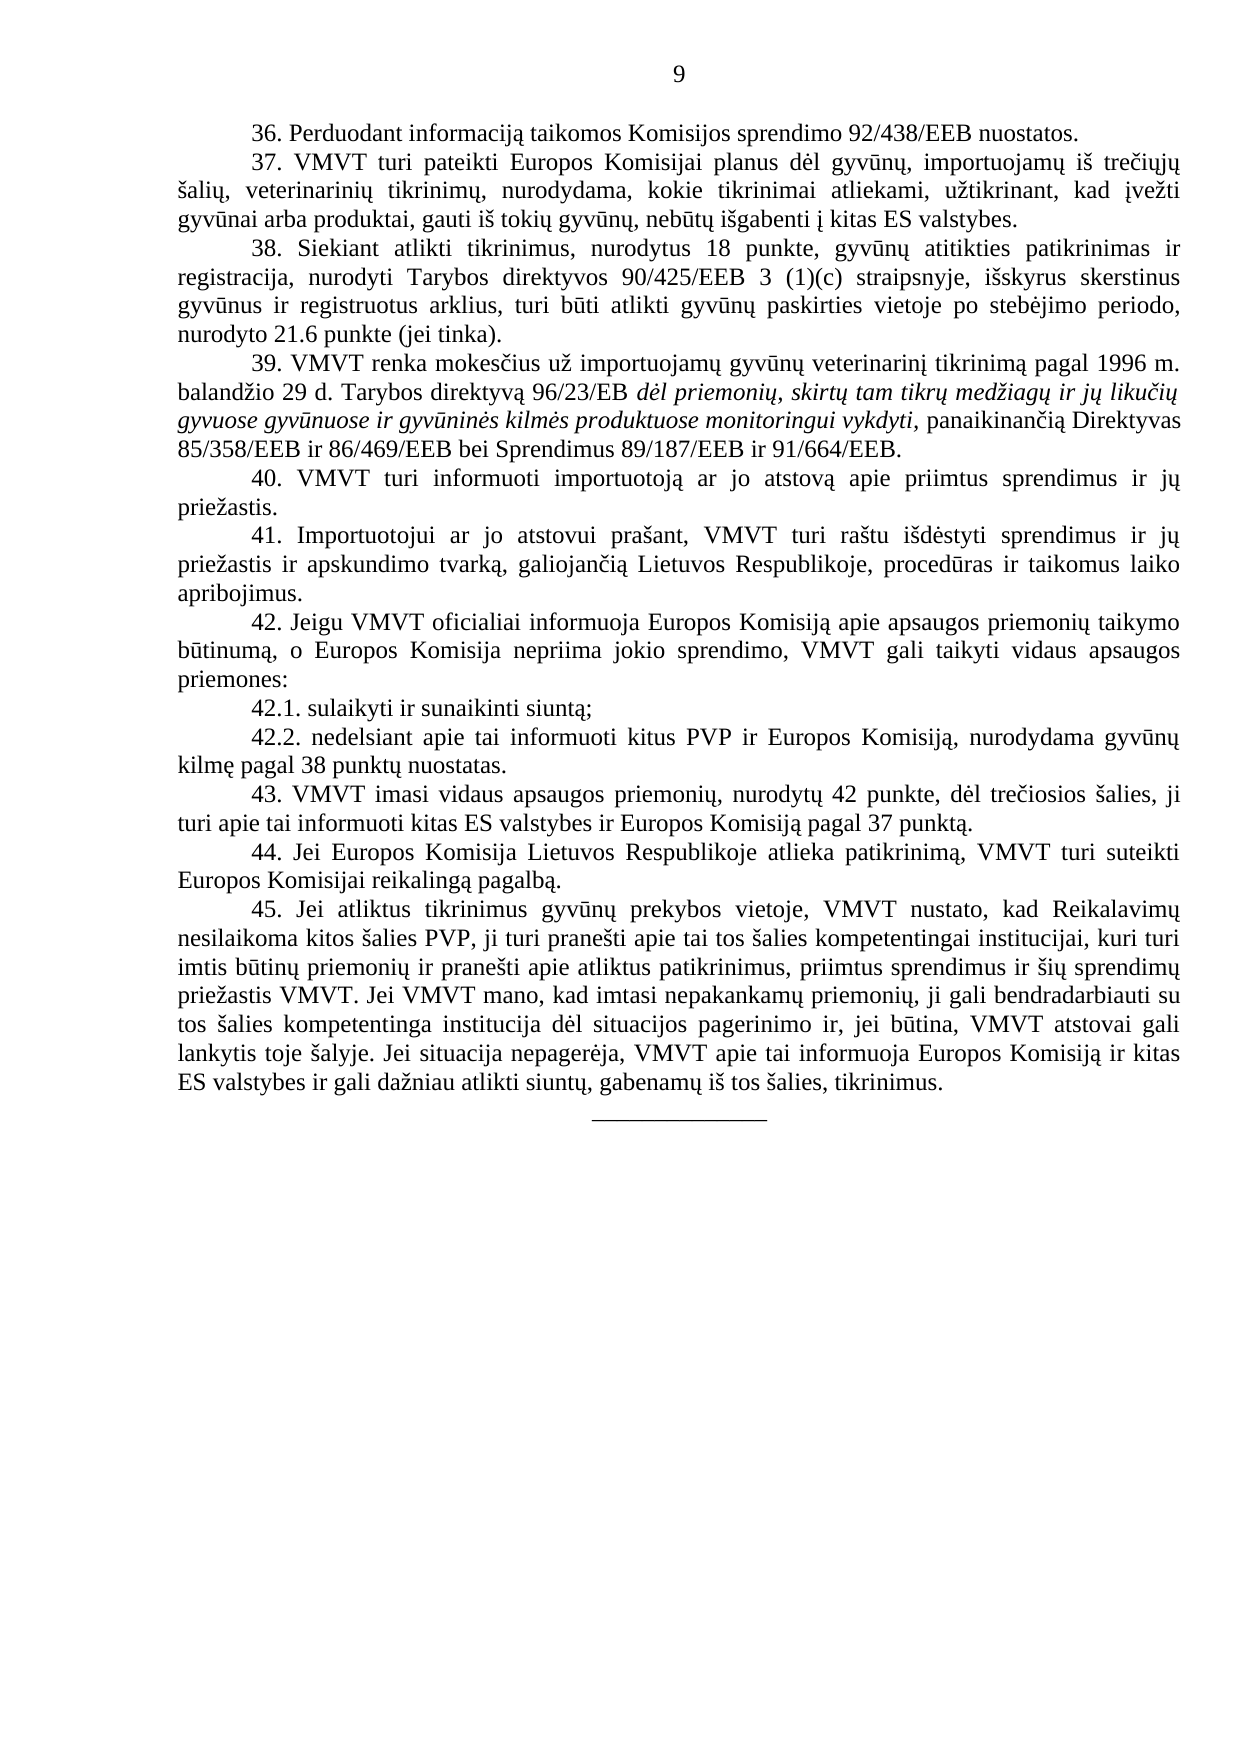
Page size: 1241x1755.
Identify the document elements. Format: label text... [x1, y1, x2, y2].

text 43. VMVT imasi vidaus apsaugos priemonių, nurodytų 42 punkte, dėl trečiosios šalies, ji turi apie tai informuoti kitas ES valstybes ir Europos Komisiją pagal 37 punktą. [177, 779, 1181, 837]
text 42. Jeigu VMVT oficialiai informuoja Europos Komisiją apie apsaugos priemonių taikymo būtinumą, o Europos Komisija nepriima jokio sprendimo, VMVT gali taikyti vidaus apsaugos priemones: [177, 607, 1181, 693]
text 45. Jei atliktus tikrinimus gyvūnų prekybos vietoje, VMVT nustato, kad Reikalavimų nesilaikoma kitos šalies PVP, ji turi pranešti apie tai tos šalies kompetentingai institucijai, kuri turi imtis būtinų priemonių ir pranešti apie atliktus patikrinimus, priimtus sprendimus ir šių sprendimų priežastis VMVT. Jei VMVT mano, kad imtasi nepakankamų priemonių, ji gali bendradarbiauti su tos šalies kompetentinga institucija dėl situacijos pagerinimo ir, jei būtina, VMVT atstovai gali lankytis toje šalyje. Jei situacija nepagerėja, VMVT apie tai informuoja Europos Komisiją ir kitas ES valstybes ir gali dažniau atlikti siuntų, gabenamų iš tos šalies, tikrinimus. [177, 894, 1181, 1096]
text 36. Perduodant informaciją taikomos Komisijos sprendimo 92/438/EEB nuostatos. [177, 118, 1181, 147]
text 41. Importuotojui ar jo atstovui prašant, VMVT turi raštu išdėstyti sprendimus ir jų priežastis ir apskundimo tvarką, galiojančią Lietuvos Respublikoje, procedūras ir taikomus laiko apribojimus. [177, 521, 1181, 607]
text 44. Jei Europos Komisija Lietuvos Respublikoje atlieka patikrinimą, VMVT turi suteikti Europos Komisijai reikalingą pagalbą. [177, 837, 1181, 894]
text 38. Siekiant atlikti tikrinimus, nurodytus 18 punkte, gyvūnų atitikties patikrinimas ir registracija, nurodyti Tarybos direktyvos 90/425/EEB 3 (1)(c) straipsnyje, išskyrus skerstinus gyvūnus ir registruotus arklius, turi būti atlikti gyvūnų paskirties vietoje po stebėjimo periodo, nurodyto 21.6 punkte (jei tinka). [177, 233, 1181, 348]
text 42.2. nedelsiant apie tai informuoti kitus PVP ir Europos Komisiją, nurodydama gyvūnų kilmę pagal 38 punktų nuostatas. [177, 722, 1181, 779]
text 39. VMVT renka mokesčius už importuojamų gyvūnų veterinarinį tikrinimą pagal 1996 m. balandžio 29 d. Tarybos direktyvą 96/23/EB dėl priemonių, skirtų tam tikrų medžiagų ir jų likučių gyvuose gyvūnuose ir gyvūninės kilmės produktuose monitoringui vykdyti, panaikinančią Direktyvas 85/358/EEB ir 86/469/EEB bei Sprendimus 89/187/EEB ir 91/664/EEB. [177, 348, 1181, 463]
text 40. VMVT turi informuoti importuotoją ar jo atstovą apie priimtus sprendimus ir jų priežastis. [177, 463, 1181, 521]
text 42.1. sulaikyti ir sunaikinti siuntą; [177, 693, 1181, 722]
text ______________ [177, 1096, 1181, 1124]
text 37. VMVT turi pateikti Europos Komisijai planus dėl gyvūnų, importuojamų iš trečiųjų šalių, veterinarinių tikrinimų, nurodydama, kokie tikrinimai atliekami, užtikrinant, kad įvežti gyvūnai arba produktai, gauti iš tokių gyvūnų, nebūtų išgabenti į kitas ES valstybes. [177, 147, 1181, 233]
